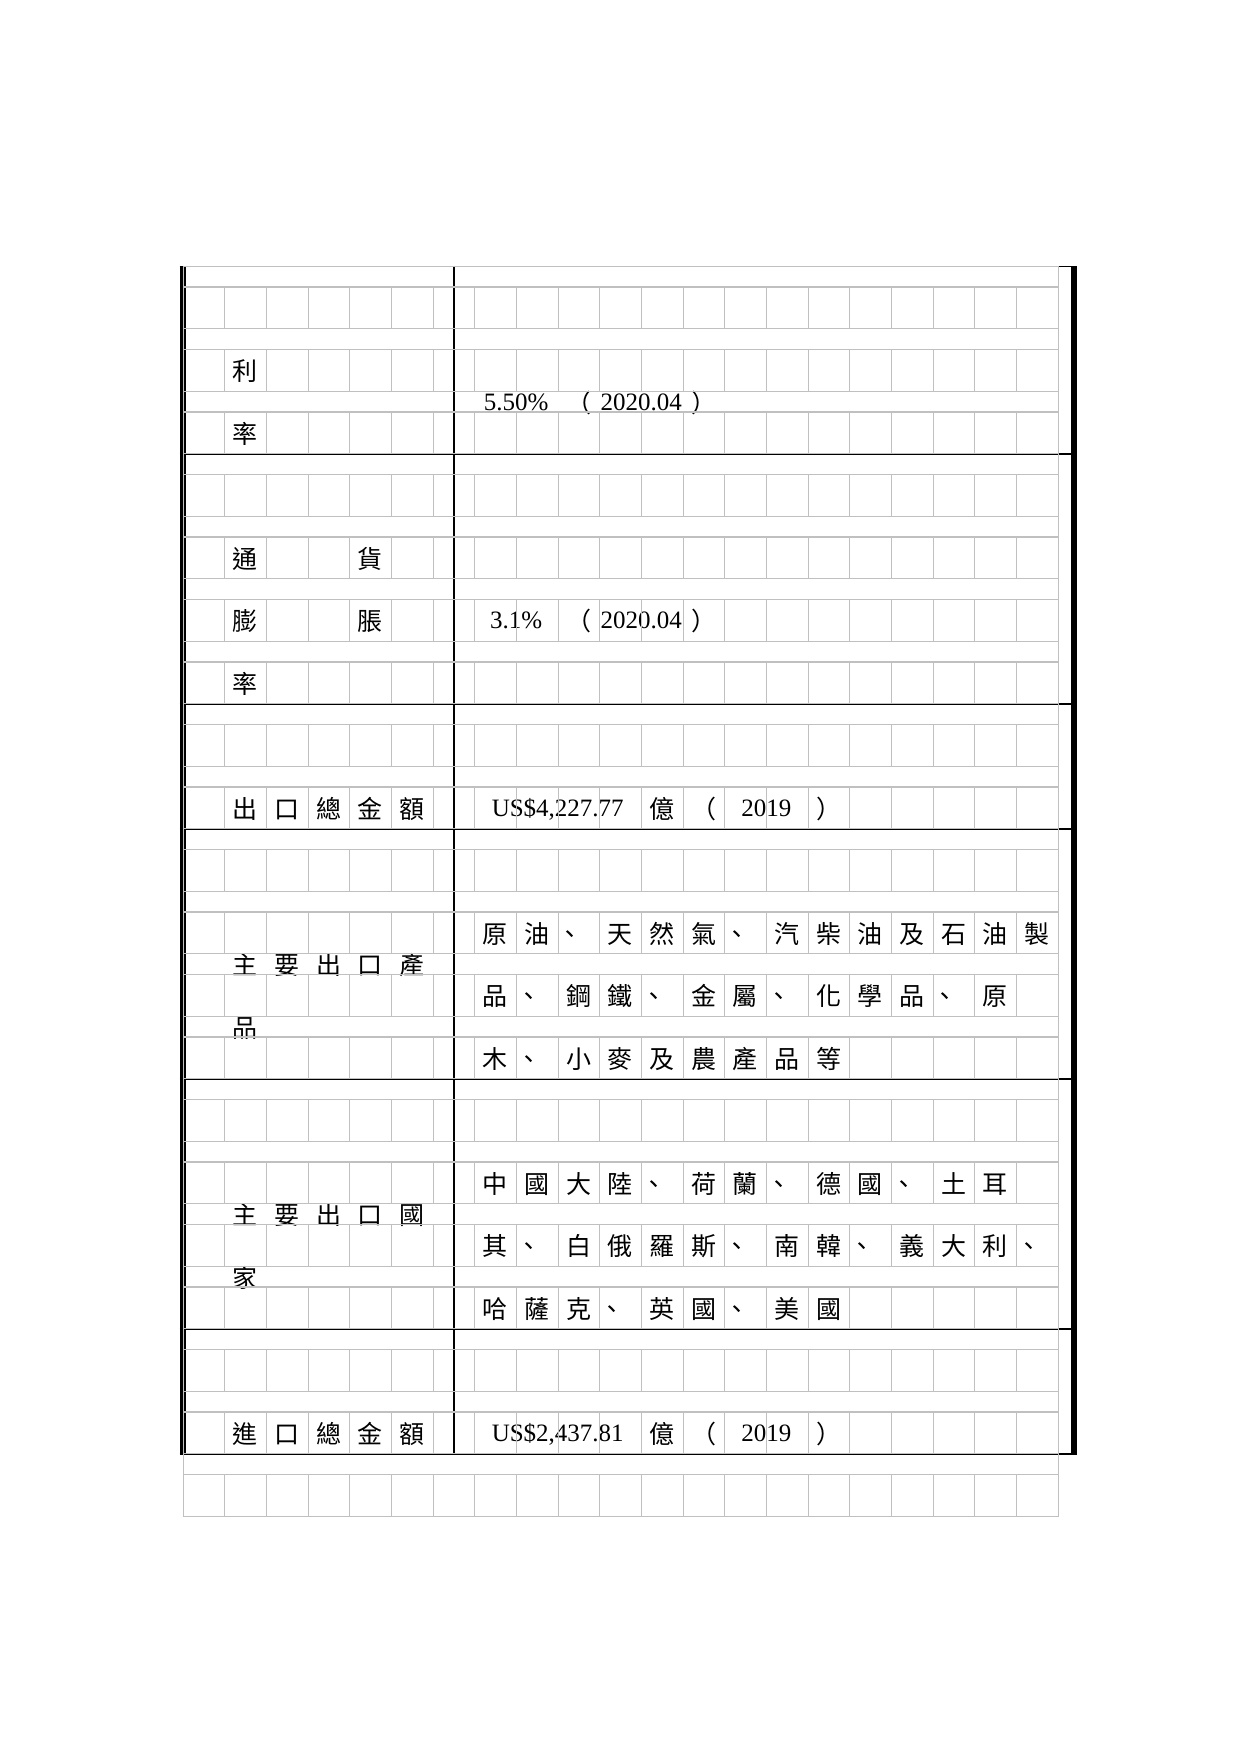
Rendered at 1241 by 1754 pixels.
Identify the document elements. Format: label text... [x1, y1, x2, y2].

table_cell 主要出口國家 [225, 1225, 266, 1266]
table_cell 3.1%（2020.04） [475, 538, 516, 578]
table_cell 3.1%（2020.04） [975, 600, 1016, 641]
table_cell 中國大陸、荷蘭、德國、土耳其、白俄羅斯、南韓、義大利、哈薩克、英國、美國 [455, 1288, 474, 1328]
table_cell US$2,437.81億（2019） [1017, 1350, 1058, 1391]
table_cell [186, 455, 453, 474]
table_cell 原油、天然氣、汽柴油及石油製品、鋼鐵、金屬、化學品、原木、小麥及農產品等 [767, 975, 808, 1016]
table_cell 3.1%（2020.04） [767, 663, 808, 703]
table_cell US$4,227.77億（2019） [809, 788, 849, 828]
table_cell [350, 475, 391, 516]
table_cell 金 [350, 788, 391, 828]
table_cell 主要出口產品 [186, 954, 245, 974]
table_cell US$2,437.81億（2019） [517, 1413, 558, 1453]
table_cell US$2,437.81億（2019） [934, 1350, 974, 1391]
table_cell 原油、天然氣、汽柴油及石油製品、鋼鐵、金屬、化學品、原木、小麥及農產品等 [850, 913, 891, 953]
table_cell 3.1%（2020.04） [455, 579, 1058, 599]
table_cell 主要出口國家 [186, 1080, 453, 1099]
table_cell 主要出口產品 [186, 975, 224, 1016]
table_cell [434, 475, 453, 516]
table_cell 主要出口國家 [392, 1163, 433, 1203]
table_cell 主要出口產品 [267, 975, 308, 1016]
table_cell 中國大陸、荷蘭、德國、土耳其、白俄羅斯、南韓、義大利、哈薩克、英國、美國 [934, 1288, 974, 1328]
table_cell 原油、天然氣、汽柴油及石油製品、鋼鐵、金屬、化學品、原木、小麥及農產品等 [455, 1038, 474, 1078]
table_cell [186, 1330, 453, 1349]
table_cell 主要出口產品 [392, 850, 433, 891]
table_cell US$2,437.81億（2019） [892, 1350, 933, 1391]
table_cell 3.1%（2020.04） [975, 538, 1016, 578]
table_cell 中國大陸、荷蘭、德國、土耳其、白俄羅斯、南韓、義大利、哈薩克、英國、美國 [642, 1225, 683, 1266]
table_cell 原油、天然氣、汽柴油及石油製品、鋼鐵、金屬、化學品、原木、小麥及農產品等 [455, 954, 1058, 974]
table_cell US$2,437.81億（2019） [767, 1413, 808, 1453]
table_cell 中國大陸、荷蘭、德國、土耳其、白俄羅斯、南韓、義大利、哈薩克、英國、美國 [1017, 1100, 1058, 1141]
table_cell 主要出口產品 [309, 850, 349, 891]
table_cell 原油、天然氣、汽柴油及石油製品、鋼鐵、金屬、化學品、原木、小麥及農產品等 [934, 913, 974, 953]
table_cell 中國大陸、荷蘭、德國、土耳其、白俄羅斯、南韓、義大利、哈薩克、英國、美國 [475, 1100, 516, 1141]
table_cell 原油、天然氣、汽柴油及石油製品、鋼鐵、金屬、化學品、原木、小麥及農產品等 [684, 913, 724, 953]
table_cell US$4,227.77億（2019） [850, 725, 891, 766]
table_cell 中國大陸、荷蘭、德國、土耳其、白俄羅斯、南韓、義大利、哈薩克、英國、美國 [850, 1288, 891, 1328]
table_cell 口 [267, 1413, 308, 1453]
table_cell 主要出口國家 [225, 1100, 266, 1141]
table_cell US$2,437.81億（2019） [455, 1330, 1058, 1349]
table_cell 原油、天然氣、汽柴油及石油製品、鋼鐵、金屬、化學品、原木、小麥及農產品等 [475, 1038, 516, 1078]
table_cell 中國大陸、荷蘭、德國、土耳其、白俄羅斯、南韓、義大利、哈薩克、英國、美國 [684, 1100, 724, 1141]
table_cell [309, 413, 349, 453]
table_cell 5.50%（2020.04） [850, 288, 891, 328]
table_cell 5.50%（2020.04） [975, 288, 1016, 328]
table_cell 中國大陸、荷蘭、德國、土耳其、白俄羅斯、南韓、義大利、哈薩克、英國、美國 [1017, 1288, 1058, 1328]
table_cell 原油、天然氣、汽柴油及石油製品、鋼鐵、金屬、化學品、原木、小麥及農產品等 [1059, 830, 1071, 1078]
table_cell 5.50%（2020.04） [475, 350, 516, 391]
table_cell 中國大陸、荷蘭、德國、土耳其、白俄羅斯、南韓、義大利、哈薩克、英國、美國 [455, 1163, 474, 1203]
table_cell 主要出口國家 [186, 1100, 224, 1141]
table_cell [267, 600, 308, 641]
table_cell 原油、天然氣、汽柴油及石油製品、鋼鐵、金屬、化學品、原木、小麥及農產品等 [475, 975, 516, 1016]
table_cell 3.1%（2020.04） [725, 475, 766, 516]
table_cell US$2,437.81億（2019） [455, 1392, 1058, 1411]
table_cell 原油、天然氣、汽柴油及石油製品、鋼鐵、金屬、化學品、原木、小麥及農產品等 [850, 1038, 891, 1078]
table_cell [392, 538, 433, 578]
table_cell [350, 413, 391, 453]
table_cell US$4,227.77億（2019） [517, 788, 558, 828]
table_cell 3.1%（2020.04） [600, 538, 641, 578]
table_cell 原油、天然氣、汽柴油及石油製品、鋼鐵、金屬、化學品、原木、小麥及農產品等 [642, 850, 683, 891]
table_cell 3.1%（2020.04） [455, 663, 474, 703]
table_cell 原油、天然氣、汽柴油及石油製品、鋼鐵、金屬、化學品、原木、小麥及農產品等 [642, 1038, 683, 1078]
table_cell 中國大陸、荷蘭、德國、土耳其、白俄羅斯、南韓、義大利、哈薩克、英國、美國 [600, 1288, 641, 1328]
table_cell 5.50%（2020.04） [1017, 288, 1058, 328]
table_cell 原油、天然氣、汽柴油及石油製品、鋼鐵、金屬、化學品、原木、小麥及農產品等 [475, 913, 516, 953]
table_cell 原油、天然氣、汽柴油及石油製品、鋼鐵、金屬、化學品、原木、小麥及農產品等 [455, 913, 474, 953]
table_cell 3.1%（2020.04） [809, 475, 849, 516]
table_cell 5.50%（2020.04） [455, 288, 474, 328]
table_cell 原油、天然氣、汽柴油及石油製品、鋼鐵、金屬、化學品、原木、小麥及農產品等 [684, 975, 724, 1016]
table_cell 3.1%（2020.04） [600, 663, 641, 703]
table_cell [434, 663, 453, 703]
table_cell 中國大陸、荷蘭、德國、土耳其、白俄羅斯、南韓、義大利、哈薩克、英國、美國 [600, 1163, 641, 1203]
table_cell US$2,437.81億（2019） [559, 1413, 599, 1453]
table_cell [225, 475, 266, 516]
table_cell 主要出口國家 [350, 1288, 391, 1328]
table_cell 主要出口產品 [434, 975, 453, 1016]
table_cell 主要出口國家 [403, 1206, 420, 1223]
table_cell 3.1%（2020.04） [1017, 538, 1058, 578]
table_cell US$2,437.81億（2019） [517, 1350, 558, 1391]
table_cell 利 [225, 350, 266, 391]
table_cell 主要出口國家 [392, 1100, 433, 1141]
table_cell [392, 1350, 433, 1391]
table_cell 中國大陸、荷蘭、德國、土耳其、白俄羅斯、南韓、義大利、哈薩克、英國、美國 [975, 1288, 1016, 1328]
table_cell [186, 579, 453, 599]
table_cell 中國大陸、荷蘭、德國、土耳其、白俄羅斯、南韓、義大利、哈薩克、英國、美國 [934, 1100, 974, 1141]
table_cell 主要出口國家 [434, 1163, 453, 1203]
table_cell 3.1%（2020.04） [684, 475, 724, 516]
table_cell US$4,227.77億（2019） [559, 788, 599, 828]
table_cell 原油、天然氣、汽柴油及石油製品、鋼鐵、金屬、化學品、原木、小麥及農產品等 [892, 850, 933, 891]
table_cell [186, 725, 224, 766]
table_cell 5.50%（2020.04） [642, 413, 683, 453]
table_cell 原油、天然氣、汽柴油及石油製品、鋼鐵、金屬、化學品、原木、小麥及農產品等 [517, 1038, 558, 1078]
table_cell 中國大陸、荷蘭、德國、土耳其、白俄羅斯、南韓、義大利、哈薩克、英國、美國 [455, 1142, 1058, 1161]
table_cell 通 [225, 538, 266, 578]
table_cell 中國大陸、荷蘭、德國、土耳其、白俄羅斯、南韓、義大利、哈薩克、英國、美國 [892, 1100, 933, 1141]
table_cell [267, 288, 308, 328]
table_cell [309, 538, 349, 578]
table_cell US$4,227.77億（2019） [642, 788, 683, 828]
table_cell 中國大陸、荷蘭、德國、土耳其、白俄羅斯、南韓、義大利、哈薩克、英國、美國 [850, 1163, 891, 1203]
table_cell [434, 788, 453, 828]
table_cell 3.1%（2020.04） [809, 600, 849, 641]
table_cell 主要出口產品 [350, 975, 391, 1016]
table_cell [186, 642, 453, 661]
table_cell US$2,437.81億（2019） [725, 1350, 766, 1391]
table_cell [186, 705, 453, 724]
table_cell US$2,437.81億（2019） [642, 1350, 683, 1391]
table_cell 主要出口國家 [186, 1225, 224, 1266]
table_cell 3.1%（2020.04） [475, 663, 516, 703]
table_cell 中國大陸、荷蘭、德國、土耳其、白俄羅斯、南韓、義大利、哈薩克、英國、美國 [850, 1225, 891, 1266]
table_cell 5.50%（2020.04） [850, 350, 891, 391]
table_cell 主要出口國家 [392, 1288, 433, 1328]
table_cell [186, 329, 453, 349]
table_cell 5.50%（2020.04） [850, 413, 891, 453]
table_cell 主要出口產品 [186, 892, 453, 911]
table_cell 原油、天然氣、汽柴油及石油製品、鋼鐵、金屬、化學品、原木、小麥及農產品等 [725, 850, 766, 891]
table_cell 中國大陸、荷蘭、德國、土耳其、白俄羅斯、南韓、義大利、哈薩克、英國、美國 [684, 1225, 724, 1266]
table_cell 原油、天然氣、汽柴油及石油製品、鋼鐵、金屬、化學品、原木、小麥及農產品等 [975, 975, 1016, 1016]
table_cell US$4,227.77億（2019） [517, 725, 558, 766]
table_cell 3.1%（2020.04） [559, 663, 599, 703]
table_cell 中國大陸、荷蘭、德國、土耳其、白俄羅斯、南韓、義大利、哈薩克、英國、美國 [1017, 1163, 1058, 1203]
table_cell 5.50%（2020.04） [892, 413, 933, 453]
table_cell 中國大陸、荷蘭、德國、土耳其、白俄羅斯、南韓、義大利、哈薩克、英國、美國 [767, 1100, 808, 1141]
table_cell 中國大陸、荷蘭、德國、土耳其、白俄羅斯、南韓、義大利、哈薩克、英國、美國 [600, 1100, 641, 1141]
table_cell 5.50%（2020.04） [809, 413, 849, 453]
table_cell 中國大陸、荷蘭、德國、土耳其、白俄羅斯、南韓、義大利、哈薩克、英國、美國 [475, 1225, 516, 1266]
table_cell 主要出口產品 [362, 958, 377, 971]
table_cell 原油、天然氣、汽柴油及石油製品、鋼鐵、金屬、化學品、原木、小麥及農產品等 [559, 913, 599, 953]
table_cell [350, 725, 391, 766]
table_cell 原油、天然氣、汽柴油及石油製品、鋼鐵、金屬、化學品、原木、小麥及農產品等 [455, 975, 474, 1016]
table_cell 中國大陸、荷蘭、德國、土耳其、白俄羅斯、南韓、義大利、哈薩克、英國、美國 [850, 1100, 891, 1141]
table_cell 主要出口產品 [434, 1038, 453, 1078]
table_cell US$4,227.77億（2019） [892, 788, 933, 828]
table_cell US$2,437.81億（2019） [600, 1413, 641, 1453]
table_cell 3.1%（2020.04） [600, 600, 641, 641]
table_cell 中國大陸、荷蘭、德國、土耳其、白俄羅斯、南韓、義大利、哈薩克、英國、美國 [892, 1225, 933, 1266]
table_cell 主要出口國家 [350, 1163, 391, 1203]
table_cell 原油、天然氣、汽柴油及石油製品、鋼鐵、金屬、化學品、原木、小麥及農產品等 [892, 1038, 933, 1078]
table_cell [350, 288, 391, 328]
table_cell 3.1%（2020.04） [809, 663, 849, 703]
table_cell 5.50%（2020.04） [559, 350, 599, 391]
table_cell 5.50%（2020.04） [725, 413, 766, 453]
table_cell 中國大陸、荷蘭、德國、土耳其、白俄羅斯、南韓、義大利、哈薩克、英國、美國 [767, 1163, 808, 1203]
table_cell 原油、天然氣、汽柴油及石油製品、鋼鐵、金屬、化學品、原木、小麥及農產品等 [1017, 850, 1058, 891]
table_cell 中國大陸、荷蘭、德國、土耳其、白俄羅斯、南韓、義大利、哈薩克、英國、美國 [725, 1100, 766, 1141]
table_cell 中國大陸、荷蘭、德國、土耳其、白俄羅斯、南韓、義大利、哈薩克、英國、美國 [809, 1225, 849, 1266]
table_cell US$2,437.81億（2019） [975, 1350, 1016, 1391]
table_cell 5.50%（2020.04） [892, 288, 933, 328]
table_cell 原油、天然氣、汽柴油及石油製品、鋼鐵、金屬、化學品、原木、小麥及農產品等 [475, 850, 516, 891]
table_cell [186, 538, 224, 578]
table_cell US$2,437.81億（2019） [809, 1350, 849, 1391]
table_cell 主要出口國家 [350, 1225, 391, 1266]
table_cell 3.1%（2020.04） [892, 475, 933, 516]
table_cell 中國大陸、荷蘭、德國、土耳其、白俄羅斯、南韓、義大利、哈薩克、英國、美國 [455, 1080, 1058, 1099]
table_cell 3.1%（2020.04） [517, 538, 558, 578]
table_cell 5.50%（2020.04） [600, 288, 641, 328]
table_cell 中國大陸、荷蘭、德國、土耳其、白俄羅斯、南韓、義大利、哈薩克、英國、美國 [1059, 1080, 1071, 1328]
table_cell 中國大陸、荷蘭、德國、土耳其、白俄羅斯、南韓、義大利、哈薩克、英國、美國 [642, 1288, 683, 1328]
table_cell 中國大陸、荷蘭、德國、土耳其、白俄羅斯、南韓、義大利、哈薩克、英國、美國 [934, 1163, 974, 1203]
table_cell 主要出口產品 [245, 954, 327, 974]
table_cell 主要出口產品 [267, 1038, 308, 1078]
table_cell 3.1%（2020.04） [809, 538, 849, 578]
table_cell US$4,227.77億（2019） [455, 767, 1058, 786]
table_cell 主要出口產品 [267, 850, 308, 891]
table_cell 原油、天然氣、汽柴油及石油製品、鋼鐵、金屬、化學品、原木、小麥及農產品等 [600, 913, 641, 953]
table_cell 主要出口國家 [309, 1100, 349, 1141]
table_cell 3.1%（2020.04） [934, 538, 974, 578]
table_cell [267, 538, 308, 578]
table_cell 原油、天然氣、汽柴油及石油製品、鋼鐵、金屬、化學品、原木、小麥及農產品等 [725, 913, 766, 953]
table_cell US$2,437.81億（2019） [1059, 1330, 1071, 1453]
table_cell 5.50%（2020.04） [809, 288, 849, 328]
table_cell 3.1%（2020.04） [850, 538, 891, 578]
table_cell [309, 600, 349, 641]
table_cell 中國大陸、荷蘭、德國、土耳其、白俄羅斯、南韓、義大利、哈薩克、英國、美國 [642, 1100, 683, 1141]
table_cell 原油、天然氣、汽柴油及石油製品、鋼鐵、金屬、化學品、原木、小麥及農產品等 [975, 913, 1016, 953]
table_cell 5.50%（2020.04） [934, 350, 974, 391]
table_cell 3.1%（2020.04） [559, 600, 599, 641]
table_cell 中國大陸、荷蘭、德國、土耳其、白俄羅斯、南韓、義大利、哈薩克、英國、美國 [767, 1225, 808, 1266]
table_cell 5.50%（2020.04） [684, 288, 724, 328]
table_cell 5.50%（2020.04） [455, 350, 474, 391]
table_cell 3.1%（2020.04） [559, 475, 599, 516]
table_cell 5.50%（2020.04） [475, 288, 516, 328]
table_cell 總 [309, 788, 349, 828]
table_cell 中國大陸、荷蘭、德國、土耳其、白俄羅斯、南韓、義大利、哈薩克、英國、美國 [475, 1288, 516, 1328]
table_cell US$4,227.77億（2019） [455, 705, 1058, 724]
table_cell 中國大陸、荷蘭、德國、土耳其、白俄羅斯、南韓、義大利、哈薩克、英國、美國 [559, 1100, 599, 1141]
table_cell 3.1%（2020.04） [975, 663, 1016, 703]
table_cell US$2,437.81億（2019） [1017, 1413, 1058, 1453]
table_cell 原油、天然氣、汽柴油及石油製品、鋼鐵、金屬、化學品、原木、小麥及農產品等 [809, 975, 849, 1016]
table_cell 3.1%（2020.04） [767, 475, 808, 516]
table_cell 3.1%（2020.04） [892, 663, 933, 703]
table_cell US$2,437.81億（2019） [767, 1350, 808, 1391]
table_cell 主要出口產品 [404, 954, 453, 974]
table_cell 主要出口產品 [309, 1038, 349, 1078]
table_cell 原油、天然氣、汽柴油及石油製品、鋼鐵、金屬、化學品、原木、小麥及農產品等 [600, 975, 641, 1016]
table_cell US$4,227.77億（2019） [600, 725, 641, 766]
table_cell US$4,227.77億（2019） [934, 788, 974, 828]
table_cell [309, 725, 349, 766]
table_cell 主要出口產品 [392, 1038, 433, 1078]
table_cell 中國大陸、荷蘭、德國、土耳其、白俄羅斯、南韓、義大利、哈薩克、英國、美國 [1017, 1225, 1058, 1266]
table_cell 5.50%（2020.04） [684, 350, 724, 391]
table_cell [186, 350, 224, 391]
table_cell 率 [225, 413, 266, 453]
table_cell [186, 1413, 224, 1453]
table_cell 主要出口產品 [267, 913, 308, 953]
table_cell US$4,227.77億（2019） [809, 725, 849, 766]
table_cell 5.50%（2020.04） [892, 350, 933, 391]
table_cell 原油、天然氣、汽柴油及石油製品、鋼鐵、金屬、化學品、原木、小麥及農產品等 [600, 1038, 641, 1078]
table_cell 主要出口產品 [225, 913, 266, 953]
table_cell 主要出口產品 [186, 830, 453, 849]
table_cell 3.1%（2020.04） [684, 538, 724, 578]
table_cell 原油、天然氣、汽柴油及石油製品、鋼鐵、金屬、化學品、原木、小麥及農產品等 [559, 1038, 599, 1078]
table_cell 原油、天然氣、汽柴油及石油製品、鋼鐵、金屬、化學品、原木、小麥及農產品等 [600, 850, 641, 891]
table_cell 主要出口產品 [392, 913, 433, 953]
table_cell 3.1%（2020.04） [850, 600, 891, 641]
table_cell 原油、天然氣、汽柴油及石油製品、鋼鐵、金屬、化學品、原木、小麥及農產品等 [850, 975, 891, 1016]
table_cell 5.50%（2020.04） [642, 288, 683, 328]
table_cell 3.1%（2020.04） [517, 600, 558, 641]
table_cell 5.50%（2020.04） [600, 350, 641, 391]
table_cell 中國大陸、荷蘭、德國、土耳其、白俄羅斯、南韓、義大利、哈薩克、英國、美國 [975, 1163, 1016, 1203]
table_cell 3.1%（2020.04） [455, 600, 474, 641]
table_cell 中國大陸、荷蘭、德國、土耳其、白俄羅斯、南韓、義大利、哈薩克、英國、美國 [892, 1163, 933, 1203]
table_cell 主要出口國家 [434, 1225, 453, 1266]
table_cell 3.1%（2020.04） [1017, 663, 1058, 703]
table_cell US$4,227.77億（2019） [934, 725, 974, 766]
table_cell 3.1%（2020.04） [1017, 475, 1058, 516]
table_cell 中國大陸、荷蘭、德國、土耳其、白俄羅斯、南韓、義大利、哈薩克、英國、美國 [517, 1225, 558, 1266]
table_cell 主要出口國家 [309, 1288, 349, 1328]
table_cell 中國大陸、荷蘭、德國、土耳其、白俄羅斯、南韓、義大利、哈薩克、英國、美國 [684, 1163, 724, 1203]
table_cell 5.50%（2020.04） [559, 288, 599, 328]
table_cell 主要出口產品 [309, 913, 349, 953]
table_cell 3.1%（2020.04） [684, 600, 724, 641]
table_cell 主要出口產品 [186, 850, 224, 891]
table_cell US$2,437.81億（2019） [455, 1413, 474, 1453]
table_cell 原油、天然氣、汽柴油及石油製品、鋼鐵、金屬、化學品、原木、小麥及農產品等 [517, 975, 558, 1016]
table_cell US$2,437.81億（2019） [725, 1413, 766, 1453]
table_cell US$2,437.81億（2019） [600, 1350, 641, 1391]
table_cell 中國大陸、荷蘭、德國、土耳其、白俄羅斯、南韓、義大利、哈薩克、英國、美國 [809, 1100, 849, 1141]
table_cell 3.1%（2020.04） [455, 642, 1058, 661]
table_cell 主要出口國家 [392, 1225, 433, 1266]
table_cell US$2,437.81億（2019） [975, 1413, 1016, 1453]
table_cell [350, 350, 391, 391]
table_cell 主要出口產品 [309, 975, 349, 1016]
table_cell [434, 1413, 453, 1453]
table_cell 主要出口產品 [186, 1017, 453, 1036]
table_cell US$4,227.77億（2019） [1017, 725, 1058, 766]
table_cell 5.50%（2020.04） [559, 413, 599, 453]
table_cell 5.50%（2020.04） [809, 350, 849, 391]
table_cell 3.1%（2020.04） [725, 663, 766, 703]
table_cell [434, 538, 453, 578]
table_cell US$4,227.77億（2019） [684, 725, 724, 766]
table_cell 原油、天然氣、汽柴油及石油製品、鋼鐵、金屬、化學品、原木、小麥及農產品等 [455, 830, 1058, 849]
table_cell US$4,227.77億（2019） [642, 725, 683, 766]
table_cell [434, 350, 453, 391]
table_cell 中國大陸、荷蘭、德國、土耳其、白俄羅斯、南韓、義大利、哈薩克、英國、美國 [809, 1288, 849, 1328]
table_cell 5.50%（2020.04） [934, 288, 974, 328]
table_cell 3.1%（2020.04） [892, 600, 933, 641]
table_cell 原油、天然氣、汽柴油及石油製品、鋼鐵、金屬、化學品、原木、小麥及農產品等 [684, 1038, 724, 1078]
table_cell 原油、天然氣、汽柴油及石油製品、鋼鐵、金屬、化學品、原木、小麥及農產品等 [1017, 1038, 1058, 1078]
table_cell US$4,227.77億（2019） [684, 788, 724, 828]
table_cell 原油、天然氣、汽柴油及石油製品、鋼鐵、金屬、化學品、原木、小麥及農產品等 [850, 850, 891, 891]
table_cell 口 [267, 788, 308, 828]
table_cell 中國大陸、荷蘭、德國、土耳其、白俄羅斯、南韓、義大利、哈薩克、英國、美國 [559, 1163, 599, 1203]
table_cell 原油、天然氣、汽柴油及石油製品、鋼鐵、金屬、化學品、原木、小麥及農產品等 [642, 975, 683, 1016]
table_cell 5.50%（2020.04） [600, 413, 641, 453]
table_cell 中國大陸、荷蘭、德國、土耳其、白俄羅斯、南韓、義大利、哈薩克、英國、美國 [975, 1100, 1016, 1141]
table_cell [186, 267, 453, 286]
table_cell 主要出口國家 [186, 1267, 453, 1286]
table_cell 主要出口產品 [434, 850, 453, 891]
table_cell US$2,437.81億（2019） [684, 1413, 724, 1453]
table_cell [225, 1350, 266, 1391]
table_cell 主要出口產品 [186, 1038, 224, 1078]
table_cell 中國大陸、荷蘭、德國、土耳其、白俄羅斯、南韓、義大利、哈薩克、英國、美國 [600, 1225, 641, 1266]
table_cell 原油、天然氣、汽柴油及石油製品、鋼鐵、金屬、化學品、原木、小麥及農產品等 [455, 850, 474, 891]
table_cell [267, 663, 308, 703]
table_cell 主要出口國家 [186, 1163, 224, 1203]
table_cell 主要出口產品 [225, 975, 266, 1016]
table_cell 3.1%（2020.04） [642, 538, 683, 578]
table_cell 主要出口國家 [422, 1204, 453, 1224]
table_cell 主要出口國家 [245, 1204, 327, 1224]
table_cell US$4,227.77億（2019） [725, 788, 766, 828]
table_cell 主要出口國家 [186, 1288, 224, 1328]
table_cell 3.1%（2020.04） [475, 475, 516, 516]
table_cell 原油、天然氣、汽柴油及石油製品、鋼鐵、金屬、化學品、原木、小麥及農產品等 [1017, 975, 1058, 1016]
table_cell [186, 767, 453, 786]
table_cell [186, 1392, 453, 1411]
table_cell [267, 413, 308, 453]
table_cell 原油、天然氣、汽柴油及石油製品、鋼鐵、金屬、化學品、原木、小麥及農產品等 [934, 975, 974, 1016]
table_cell US$2,437.81億（2019） [809, 1413, 849, 1453]
table_cell 中國大陸、荷蘭、德國、土耳其、白俄羅斯、南韓、義大利、哈薩克、英國、美國 [475, 1163, 516, 1203]
table_cell 原油、天然氣、汽柴油及石油製品、鋼鐵、金屬、化學品、原木、小麥及農產品等 [684, 850, 724, 891]
table_cell 3.1%（2020.04） [642, 663, 683, 703]
table_cell 中國大陸、荷蘭、德國、土耳其、白俄羅斯、南韓、義大利、哈薩克、英國、美國 [725, 1225, 766, 1266]
table_cell 原油、天然氣、汽柴油及石油製品、鋼鐵、金屬、化學品、原木、小麥及農產品等 [455, 892, 1058, 911]
table_cell [186, 1350, 224, 1391]
table_cell 5.50%（2020.04） [1059, 267, 1071, 453]
table_cell [186, 788, 224, 828]
table_cell 原油、天然氣、汽柴油及石油製品、鋼鐵、金屬、化學品、原木、小麥及農產品等 [559, 850, 599, 891]
table_cell 主要出口產品 [350, 850, 391, 891]
table_cell 3.1%（2020.04） [517, 475, 558, 516]
table_cell [392, 600, 433, 641]
table_cell 原油、天然氣、汽柴油及石油製品、鋼鐵、金屬、化學品、原木、小麥及農產品等 [725, 975, 766, 1016]
table_cell US$2,437.81億（2019） [684, 1350, 724, 1391]
table_cell [186, 288, 224, 328]
table_cell 3.1%（2020.04） [850, 475, 891, 516]
table_cell 中國大陸、荷蘭、德國、土耳其、白俄羅斯、南韓、義大利、哈薩克、英國、美國 [934, 1225, 974, 1266]
table_cell [309, 288, 349, 328]
table_cell [434, 1350, 453, 1391]
table_cell 原油、天然氣、汽柴油及石油製品、鋼鐵、金屬、化學品、原木、小麥及農產品等 [809, 850, 849, 891]
table_cell US$4,227.77億（2019） [975, 725, 1016, 766]
table_cell 主要出口國家 [329, 1204, 401, 1224]
table_cell [309, 1350, 349, 1391]
table_cell 貨 [350, 538, 391, 578]
table_cell 主要出口國家 [267, 1163, 308, 1203]
table_cell 5.50%（2020.04） [517, 288, 558, 328]
table_cell 3.1%（2020.04） [850, 663, 891, 703]
table_cell US$4,227.77億（2019） [892, 725, 933, 766]
table_cell 主要出口產品 [392, 975, 433, 1016]
table_cell [434, 600, 453, 641]
table_cell 總 [309, 1413, 349, 1453]
table_cell [267, 725, 308, 766]
table_cell 主要出口產品 [186, 913, 224, 953]
table_cell [309, 350, 349, 391]
table_cell 原油、天然氣、汽柴油及石油製品、鋼鐵、金屬、化學品、原木、小麥及農產品等 [767, 850, 808, 891]
table_cell 主要出口產品 [225, 1038, 266, 1078]
table_cell 原油、天然氣、汽柴油及石油製品、鋼鐵、金屬、化學品、原木、小麥及農產品等 [934, 850, 974, 891]
table_cell [267, 1350, 308, 1391]
table_cell 主要出口產品 [225, 850, 266, 891]
table_cell 主要出口國家 [267, 1100, 308, 1141]
table_cell 中國大陸、荷蘭、德國、土耳其、白俄羅斯、南韓、義大利、哈薩克、英國、美國 [684, 1288, 724, 1328]
table_cell US$4,227.77億（2019） [725, 725, 766, 766]
table_cell US$4,227.77億（2019） [600, 788, 641, 828]
table_cell 5.50%（2020.04） [767, 413, 808, 453]
table_cell 主要出口國家 [362, 1208, 377, 1221]
table_cell US$4,227.77億（2019） [850, 788, 891, 828]
table_cell 中國大陸、荷蘭、德國、土耳其、白俄羅斯、南韓、義大利、哈薩克、英國、美國 [455, 1100, 474, 1141]
table_cell 中國大陸、荷蘭、德國、土耳其、白俄羅斯、南韓、義大利、哈薩克、英國、美國 [455, 1225, 474, 1266]
table_cell 原油、天然氣、汽柴油及石油製品、鋼鐵、金屬、化學品、原木、小麥及農產品等 [892, 913, 933, 953]
table_cell 主要出口產品 [350, 913, 391, 953]
table_cell [186, 517, 453, 536]
table_cell 中國大陸、荷蘭、德國、土耳其、白俄羅斯、南韓、義大利、哈薩克、英國、美國 [642, 1163, 683, 1203]
table_cell US$2,437.81億（2019） [475, 1350, 516, 1391]
table_cell 中國大陸、荷蘭、德國、土耳其、白俄羅斯、南韓、義大利、哈薩克、英國、美國 [809, 1163, 849, 1203]
table_cell 出 [225, 788, 266, 828]
table_cell 中國大陸、荷蘭、德國、土耳其、白俄羅斯、南韓、義大利、哈薩克、英國、美國 [559, 1225, 599, 1266]
table_cell 主要出口產品 [434, 913, 453, 953]
table_cell US$4,227.77億（2019） [475, 725, 516, 766]
table_cell 3.1%（2020.04） [684, 663, 724, 703]
table_cell 3.1%（2020.04） [892, 538, 933, 578]
table_cell 5.50%（2020.04） [455, 392, 587, 411]
table_cell [186, 475, 224, 516]
table_cell [392, 475, 433, 516]
table_cell 中國大陸、荷蘭、德國、土耳其、白俄羅斯、南韓、義大利、哈薩克、英國、美國 [725, 1288, 766, 1328]
table_cell [434, 725, 453, 766]
table_cell 5.50%（2020.04） [934, 413, 974, 453]
table_cell 5.50%（2020.04） [455, 267, 1058, 286]
table_cell 進 [225, 1413, 266, 1453]
table_cell 主要出口國家 [434, 1288, 453, 1328]
table_cell 3.1%（2020.04） [559, 538, 599, 578]
table_cell 額 [392, 788, 433, 828]
table_cell 原油、天然氣、汽柴油及石油製品、鋼鐵、金屬、化學品、原木、小麥及農產品等 [809, 1038, 849, 1078]
table_cell 5.50%（2020.04） [684, 413, 724, 453]
table_cell [225, 288, 266, 328]
table_cell 5.50%（2020.04） [455, 329, 1058, 349]
table_cell [186, 413, 224, 453]
table_cell 中國大陸、荷蘭、德國、土耳其、白俄羅斯、南韓、義大利、哈薩克、英國、美國 [517, 1163, 558, 1203]
table_cell 3.1%（2020.04） [725, 538, 766, 578]
table_cell 中國大陸、荷蘭、德國、土耳其、白俄羅斯、南韓、義大利、哈薩克、英國、美國 [455, 1267, 1058, 1286]
table_cell 主要出口國家 [309, 1225, 349, 1266]
table_cell 5.50%（2020.04） [1017, 413, 1058, 453]
table_cell 原油、天然氣、汽柴油及石油製品、鋼鐵、金屬、化學品、原木、小麥及農產品等 [892, 975, 933, 1016]
table_cell 5.50%（2020.04） [642, 350, 683, 391]
table_cell 金 [350, 1413, 391, 1453]
table_cell 中國大陸、荷蘭、德國、土耳其、白俄羅斯、南韓、義大利、哈薩克、英國、美國 [767, 1288, 808, 1328]
table_cell [392, 350, 433, 391]
table_cell 5.50%（2020.04） [585, 392, 697, 411]
table_cell 5.50%（2020.04） [517, 413, 558, 453]
table_cell US$4,227.77億（2019） [767, 725, 808, 766]
table_cell 3.1%（2020.04） [767, 600, 808, 641]
table_cell 原油、天然氣、汽柴油及石油製品、鋼鐵、金屬、化學品、原木、小麥及農產品等 [455, 1017, 1058, 1036]
table_cell US$2,437.81億（2019） [850, 1413, 891, 1453]
table_cell 額 [392, 1413, 433, 1453]
table_cell 5.50%（2020.04） [1017, 350, 1058, 391]
table_cell 原油、天然氣、汽柴油及石油製品、鋼鐵、金屬、化學品、原木、小麥及農產品等 [1017, 913, 1058, 953]
table_cell 原油、天然氣、汽柴油及石油製品、鋼鐵、金屬、化學品、原木、小麥及農產品等 [934, 1038, 974, 1078]
table_cell US$4,227.77億（2019） [455, 725, 474, 766]
table_cell [350, 1350, 391, 1391]
table_cell [225, 725, 266, 766]
table_cell 主要出口產品 [350, 1038, 391, 1078]
table_cell 率 [225, 663, 266, 703]
table_cell 3.1%（2020.04） [1017, 600, 1058, 641]
table_cell US$4,227.77億（2019） [1017, 788, 1058, 828]
table_cell 5.50%（2020.04） [725, 288, 766, 328]
table_cell 3.1%（2020.04） [1059, 455, 1071, 703]
table_cell 主要出口國家 [225, 1288, 266, 1328]
table_cell US$4,227.77億（2019） [975, 788, 1016, 828]
table_cell 3.1%（2020.04） [455, 475, 474, 516]
table_cell US$2,437.81億（2019） [850, 1350, 891, 1391]
table_cell [267, 350, 308, 391]
table_cell 脹 [350, 600, 391, 641]
table_cell 中國大陸、荷蘭、德國、土耳其、白俄羅斯、南韓、義大利、哈薩克、英國、美國 [455, 1204, 1058, 1224]
table_cell 原油、天然氣、汽柴油及石油製品、鋼鐵、金屬、化學品、原木、小麥及農產品等 [517, 913, 558, 953]
table_cell 3.1%（2020.04） [475, 600, 516, 641]
table_cell 3.1%（2020.04） [934, 475, 974, 516]
table_cell 3.1%（2020.04） [455, 455, 1058, 474]
table_cell 3.1%（2020.04） [725, 600, 766, 641]
table_cell 中國大陸、荷蘭、德國、土耳其、白俄羅斯、南韓、義大利、哈薩克、英國、美國 [725, 1163, 766, 1203]
table_cell 3.1%（2020.04） [455, 517, 1058, 536]
table_cell 原油、天然氣、汽柴油及石油製品、鋼鐵、金屬、化學品、原木、小麥及農產品等 [809, 913, 849, 953]
table_cell 3.1%（2020.04） [600, 475, 641, 516]
table_cell US$4,227.77億（2019） [559, 725, 599, 766]
table_cell [392, 413, 433, 453]
table_cell [186, 392, 453, 411]
table_cell 原油、天然氣、汽柴油及石油製品、鋼鐵、金屬、化學品、原木、小麥及農產品等 [767, 913, 808, 953]
table_cell 主要出口國家 [267, 1288, 308, 1328]
table_cell [309, 475, 349, 516]
table_cell 中國大陸、荷蘭、德國、土耳其、白俄羅斯、南韓、義大利、哈薩克、英國、美國 [892, 1288, 933, 1328]
table_cell 主要出口產品 [329, 954, 411, 974]
table_cell 主要出口國家 [186, 1142, 453, 1161]
table_cell 3.1%（2020.04） [455, 538, 474, 578]
table_cell 5.50%（2020.04） [725, 350, 766, 391]
table_cell US$2,437.81億（2019） [475, 1413, 516, 1453]
table_cell 原油、天然氣、汽柴油及石油製品、鋼鐵、金屬、化學品、原木、小麥及農產品等 [517, 850, 558, 891]
table_cell 3.1%（2020.04） [642, 475, 683, 516]
table_cell 膨 [225, 600, 266, 641]
table_cell 5.50%（2020.04） [767, 288, 808, 328]
table_cell 3.1%（2020.04） [767, 538, 808, 578]
table_cell 3.1%（2020.04） [934, 600, 974, 641]
table_cell [267, 475, 308, 516]
table_cell 5.50%（2020.04） [475, 413, 516, 453]
table_cell US$4,227.77億（2019） [1059, 705, 1071, 828]
table_cell US$4,227.77億（2019） [475, 788, 516, 828]
table_cell 3.1%（2020.04） [642, 600, 683, 641]
table_cell US$2,437.81億（2019） [642, 1413, 683, 1453]
table_cell 原油、天然氣、汽柴油及石油製品、鋼鐵、金屬、化學品、原木、小麥及農產品等 [642, 913, 683, 953]
table_cell 主要出口國家 [350, 1100, 391, 1141]
table_cell 主要出口國家 [267, 1225, 308, 1266]
table_cell [392, 725, 433, 766]
table_cell 主要出口國家 [434, 1100, 453, 1141]
table_cell [350, 663, 391, 703]
table_cell 原油、天然氣、汽柴油及石油製品、鋼鐵、金屬、化學品、原木、小麥及農產品等 [725, 1038, 766, 1078]
table_cell US$2,437.81億（2019） [892, 1413, 933, 1453]
table_cell 中國大陸、荷蘭、德國、土耳其、白俄羅斯、南韓、義大利、哈薩克、英國、美國 [517, 1288, 558, 1328]
table_cell 原油、天然氣、汽柴油及石油製品、鋼鐵、金屬、化學品、原木、小麥及農產品等 [767, 1038, 808, 1078]
table_cell 5.50%（2020.04） [975, 413, 1016, 453]
table_cell US$4,227.77億（2019） [767, 788, 808, 828]
table_cell 5.50%（2020.04） [455, 413, 474, 453]
table_cell 主要出口國家 [309, 1163, 349, 1203]
table_cell 原油、天然氣、汽柴油及石油製品、鋼鐵、金屬、化學品、原木、小麥及農產品等 [975, 1038, 1016, 1078]
table_cell 主要出口國家 [225, 1163, 266, 1203]
table_cell 原油、天然氣、汽柴油及石油製品、鋼鐵、金屬、化學品、原木、小麥及農產品等 [559, 975, 599, 1016]
table_cell US$2,437.81億（2019） [455, 1350, 474, 1391]
table_cell 5.50%（2020.04） [767, 350, 808, 391]
table_cell 原油、天然氣、汽柴油及石油製品、鋼鐵、金屬、化學品、原木、小麥及農產品等 [975, 850, 1016, 891]
table_cell 中國大陸、荷蘭、德國、土耳其、白俄羅斯、南韓、義大利、哈薩克、英國、美國 [975, 1225, 1016, 1266]
table_cell [186, 600, 224, 641]
table_cell [434, 288, 453, 328]
table_cell 5.50%（2020.04） [517, 350, 558, 391]
table_cell 中國大陸、荷蘭、德國、土耳其、白俄羅斯、南韓、義大利、哈薩克、英國、美國 [559, 1288, 599, 1328]
table_cell US$2,437.81億（2019） [934, 1413, 974, 1453]
table_cell [434, 413, 453, 453]
table_cell 5.50%（2020.04） [695, 392, 1058, 411]
table_cell 3.1%（2020.04） [975, 475, 1016, 516]
table_cell US$4,227.77億（2019） [455, 788, 474, 828]
table_cell [392, 288, 433, 328]
table_cell [186, 663, 224, 703]
table_cell 3.1%（2020.04） [934, 663, 974, 703]
table_cell US$2,437.81億（2019） [559, 1350, 599, 1391]
table_cell 主要出口國家 [186, 1204, 245, 1224]
table_cell [392, 663, 433, 703]
table_cell 3.1%（2020.04） [517, 663, 558, 703]
table_cell 5.50%（2020.04） [975, 350, 1016, 391]
table_cell [309, 663, 349, 703]
table_cell 中國大陸、荷蘭、德國、土耳其、白俄羅斯、南韓、義大利、哈薩克、英國、美國 [517, 1100, 558, 1141]
